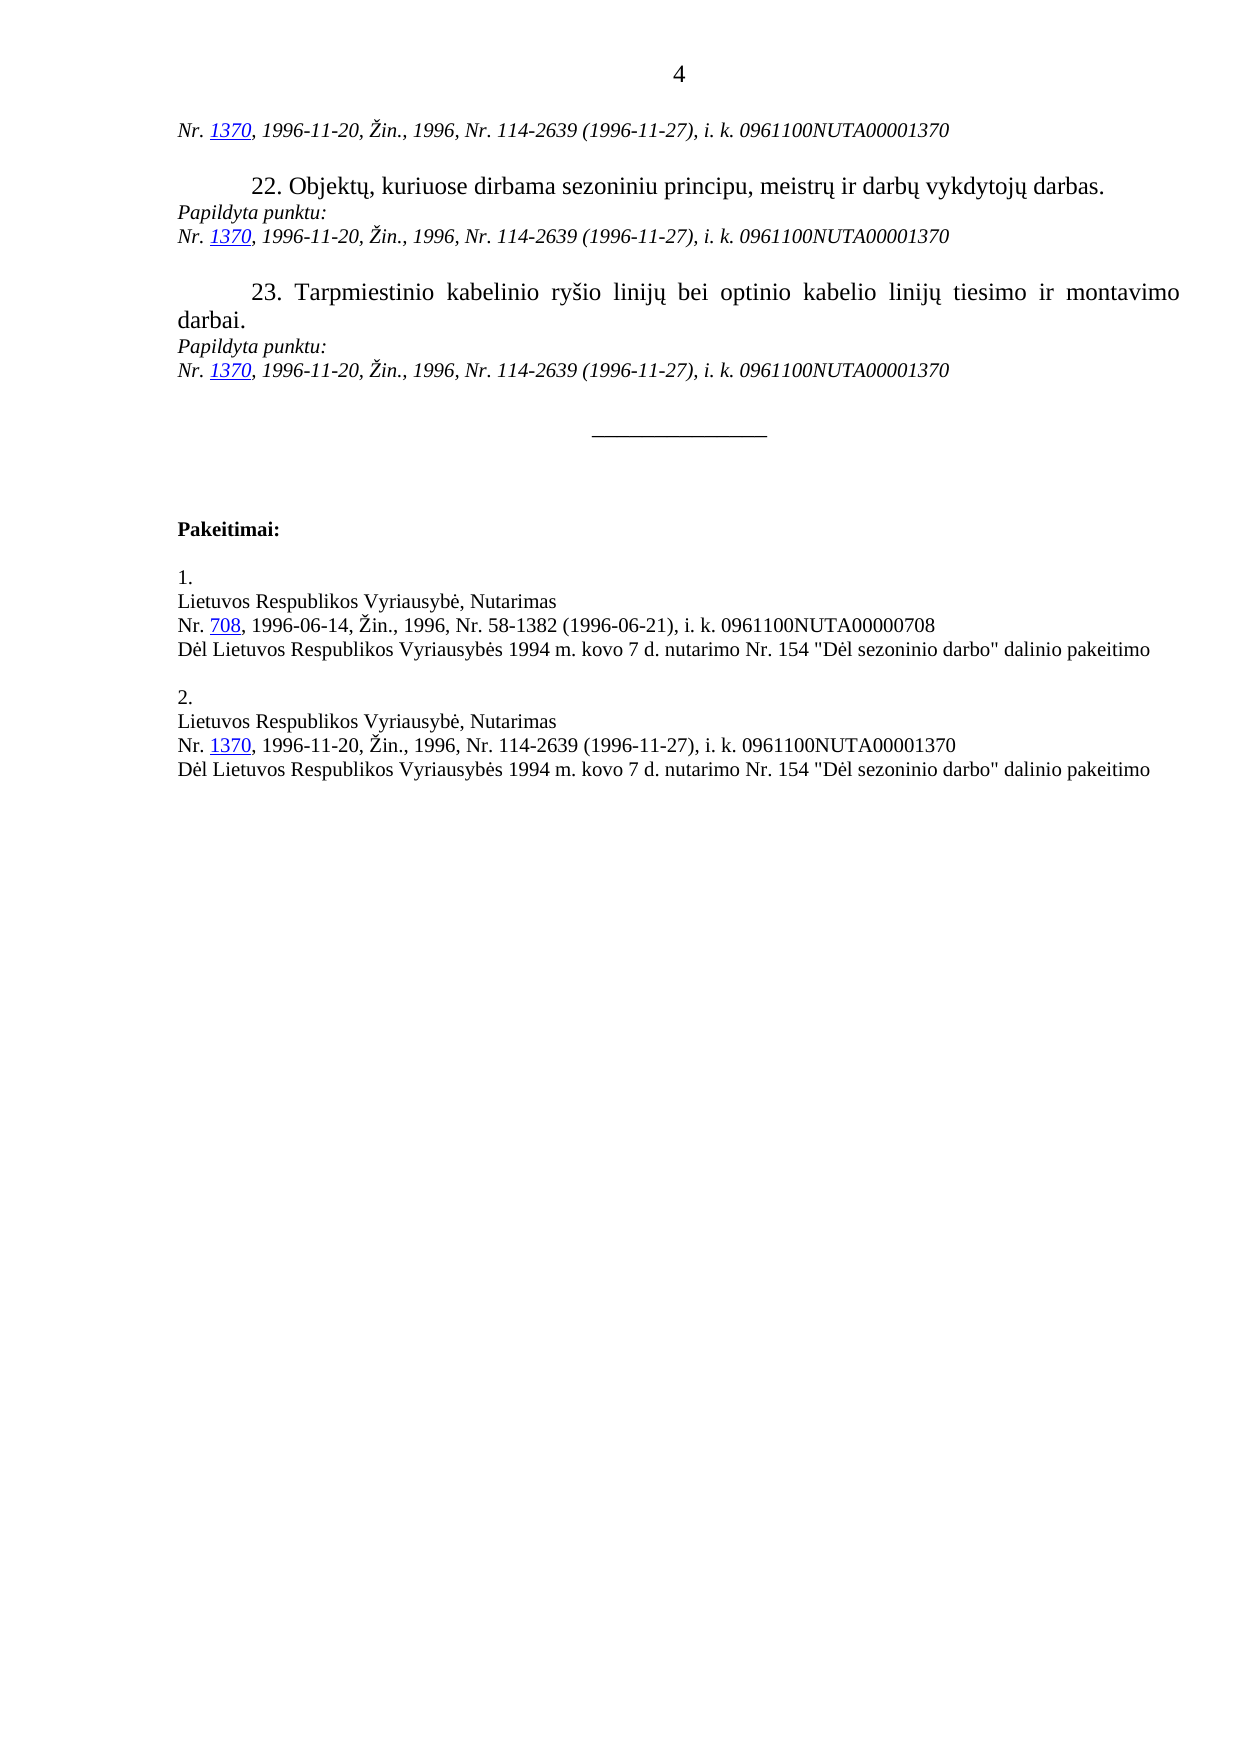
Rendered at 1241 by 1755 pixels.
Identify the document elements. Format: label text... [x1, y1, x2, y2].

text Nr. 1370, 1996-11-20, Žin., 1996, Nr. 114-2639 (1996-11-27), i. k. 0961100NUTA00001370 [177, 733, 1181, 757]
text Dėl Lietuvos Respublikos Vyriausybės 1994 m. kovo 7 d. nutarimo Nr. 154 "Dėl sezoninio darbo" dalinio pakeitimo [177, 757, 1181, 781]
text Nr. 1370, 1996-11-20, Žin., 1996, Nr. 114-2639 (1996-11-27), i. k. 0961100NUTA00001370 [177, 224, 1181, 248]
text 23. Tarpmiestinio kabelinio ryšio linijų bei optinio kabelio linijų tiesimo ir montavimo darbai. [177, 277, 1181, 334]
text Dėl Lietuvos Respublikos Vyriausybės 1994 m. kovo 7 d. nutarimo Nr. 154 "Dėl sezoninio darbo" dalinio pakeitimo [177, 637, 1181, 661]
text ______________ [177, 411, 1181, 440]
text Nr. 1370, 1996-11-20, Žin., 1996, Nr. 114-2639 (1996-11-27), i. k. 0961100NUTA00001370 [177, 118, 1181, 142]
text 22. Objektų, kuriuose dirbama sezoniniu principu, meistrų ir darbų vykdytojų darbas. [177, 171, 1181, 200]
text Nr. 1370, 1996-11-20, Žin., 1996, Nr. 114-2639 (1996-11-27), i. k. 0961100NUTA00001370 [177, 358, 1181, 382]
text Papildyta punktu: [177, 200, 1181, 224]
text Lietuvos Respublikos Vyriausybė, Nutarimas [177, 709, 1181, 733]
text Pakeitimai: [177, 517, 1181, 541]
text 2. [177, 685, 1181, 709]
text Lietuvos Respublikos Vyriausybė, Nutarimas [177, 589, 1181, 613]
text Nr. 708, 1996-06-14, Žin., 1996, Nr. 58-1382 (1996-06-21), i. k. 0961100NUTA00000708 [177, 613, 1181, 637]
text 1. [177, 565, 1181, 589]
text Papildyta punktu: [177, 334, 1181, 358]
